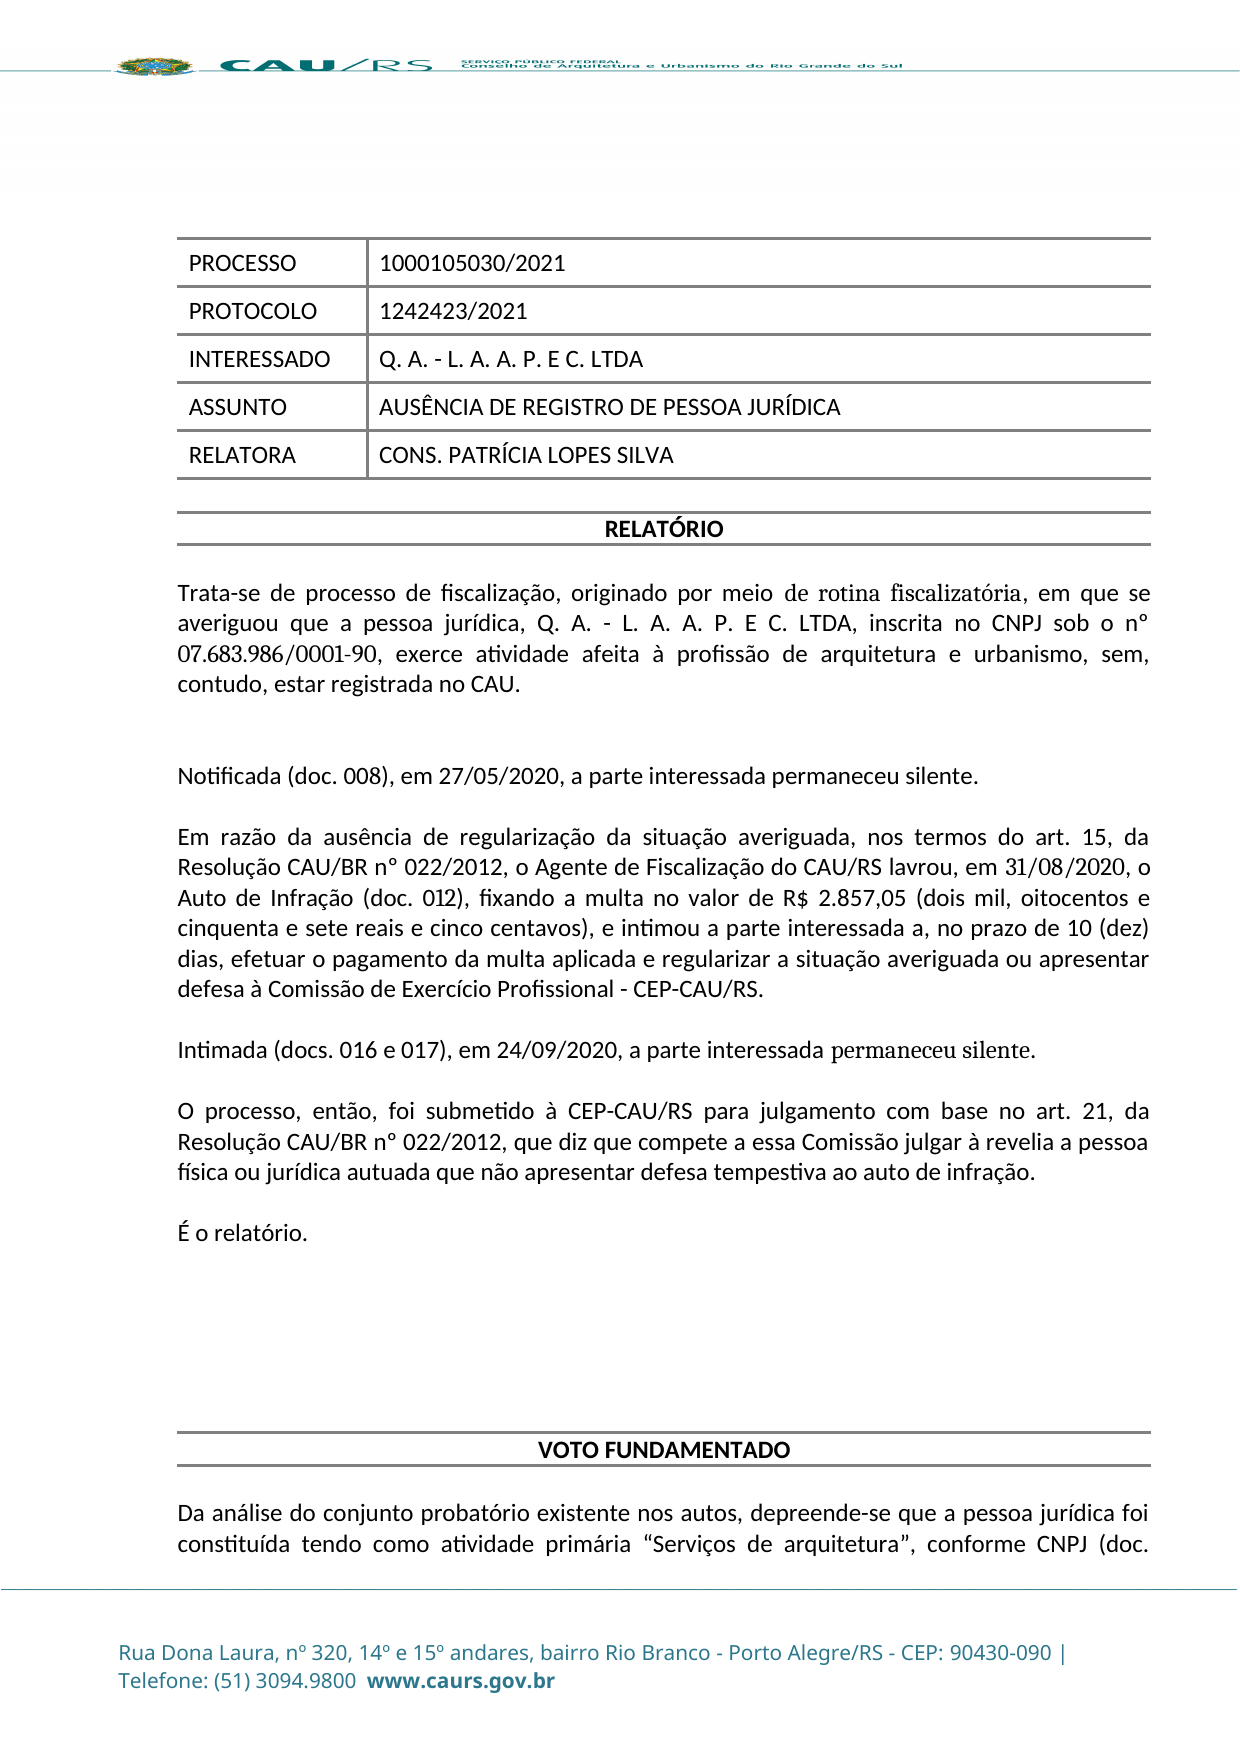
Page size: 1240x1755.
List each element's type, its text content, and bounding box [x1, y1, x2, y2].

table_cell CONS. PATRÍCIA LOPES SILVA [369, 432, 1151, 477]
table_cell AUSÊNCIA DE REGISTRO DE PESSOA JURÍDICA [369, 384, 1151, 429]
table_cell PROTOCOLO [177, 288, 366, 333]
table_header PROCESSO [177, 240, 366, 285]
text Notificada (doc. 008), em 27/05/2020, a parte interessada permaneceu silente. [177, 760, 1151, 790]
table_cell ASSUNTO [177, 384, 366, 429]
text Intimada (docs. 016 e 017), em 24/09/2020, a parte interessada permaneceu silente. [177, 1034, 1151, 1065]
table_header VOTO FUNDAMENTADO [177, 1434, 1151, 1464]
text Em razão da ausência de regularização da situação averiguada, nos termos do art. 15, da Resolução CAU/BR nº 022/2012, o Agente de Fiscalização do CAU/RS lavrou, em 31/08/2020, o Auto de Infração (doc. 012), fixando a multa no valor de R$ 2.857,05 (dois mil, oitocentos e cinquenta e sete reais e cinco centavos), e intimou a parte interessada a, no prazo de 10 (dez) dias, efetuar o pagamento da multa aplicada e regularizar a situação averiguada ou apresentar defesa à Comissão de Exercício Profissional - CEP-CAU/RS. [177, 821, 1151, 1004]
table_cell 1242423/2021 [369, 288, 1151, 333]
text O processo, então, foi submetido à CEP-CAU/RS para julgamento com base no art. 21, da Resolução CAU/BR nº 022/2012, que diz que compete a essa Comissão julgar à revelia a pessoa física ou jurídica autuada que não apresentar defesa tempestiva ao auto de infração. [177, 1096, 1151, 1187]
text É o relatório. [177, 1218, 1151, 1248]
table_cell INTERESSADO [177, 336, 366, 381]
table_header 1000105030/2021 [369, 240, 1151, 285]
table_cell RELATORA [177, 432, 366, 477]
text Da análise do conjunto probatório existente nos autos, depreende-se que a pessoa jurídica foi constituída tendo como atividade primária “Serviços de arquitetura”, conforme CNPJ (doc. [177, 1497, 1151, 1558]
text Trata-se de processo de fiscalização, originado por meio de rotina fiscalizatória, em que se averiguou que a pessoa jurídica, Q. A. - L. A. A. P. E C. LTDA, inscrita no CNPJ sob o nº 07.683.986/0001-90, exerce atividade afeita à profissão de arquitetura e urbanismo, sem, contudo, estar registrada no CAU. [177, 577, 1151, 699]
table_cell Q. A. - L. A. A. P. E C. LTDA [369, 336, 1151, 381]
table_header RELATÓRIO [177, 514, 1151, 543]
